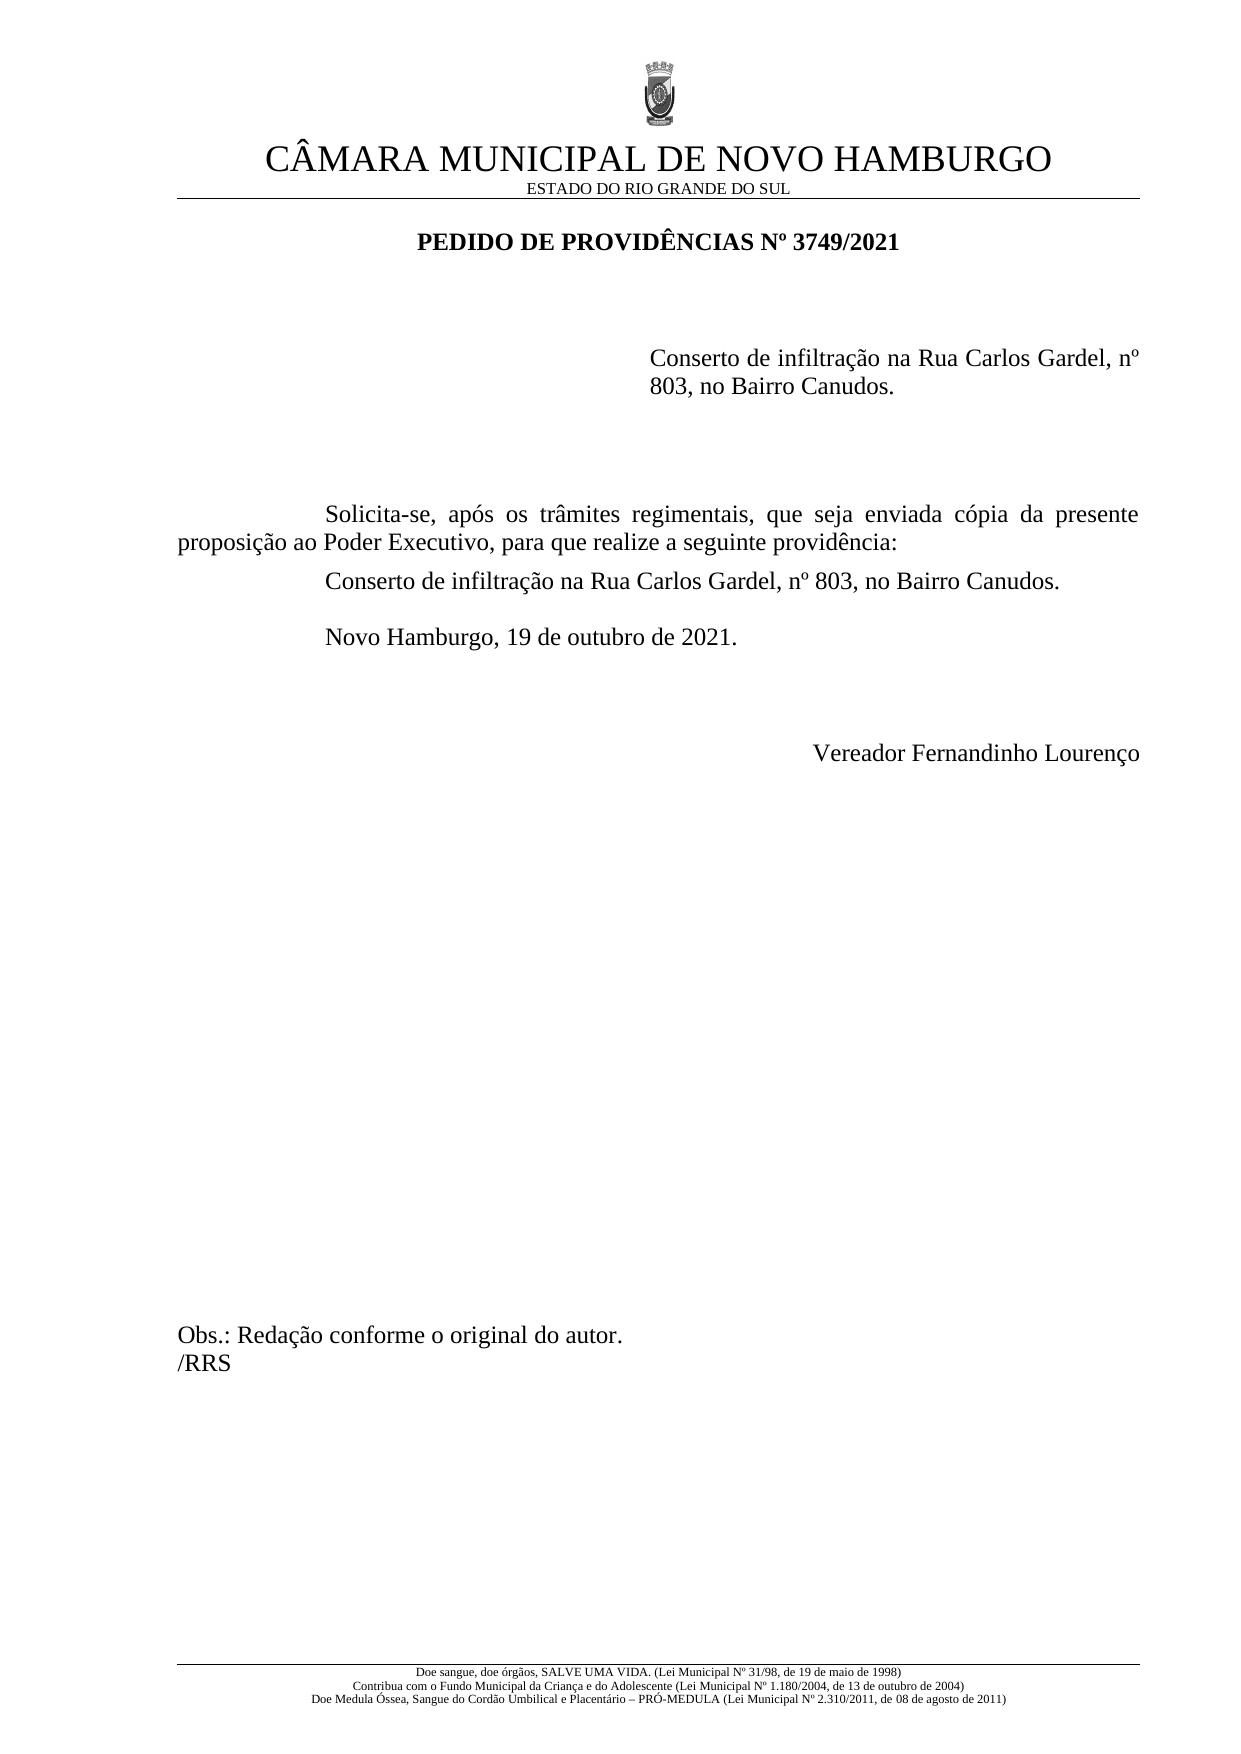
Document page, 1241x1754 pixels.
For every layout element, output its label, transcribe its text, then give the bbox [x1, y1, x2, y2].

list Conserto de infiltração na Rua Carlos Gardel, nº 803, no Bairro Canudos. [649, 344, 1140, 400]
text Vereador Fernandinho Lourenço [649, 739, 1140, 767]
text PEDIDO DE PROVIDÊNCIAS Nº 3749/2021 [177, 228, 1140, 256]
text /RRS [177, 1349, 1140, 1376]
text Conserto de infiltração na Rua Carlos Gardel, nº 803, no Bairro Canudos. [177, 567, 1140, 595]
text Novo Hamburgo, 19 de outubro de 2021. [177, 623, 1140, 651]
text Solicita-se, após os trâmites regimentais, que seja enviada cópia da presente proposição ao Poder Executivo, para que realize a seguinte providência: [177, 500, 1140, 556]
text Obs.: Redação conforme o original do autor. [177, 1321, 1140, 1349]
